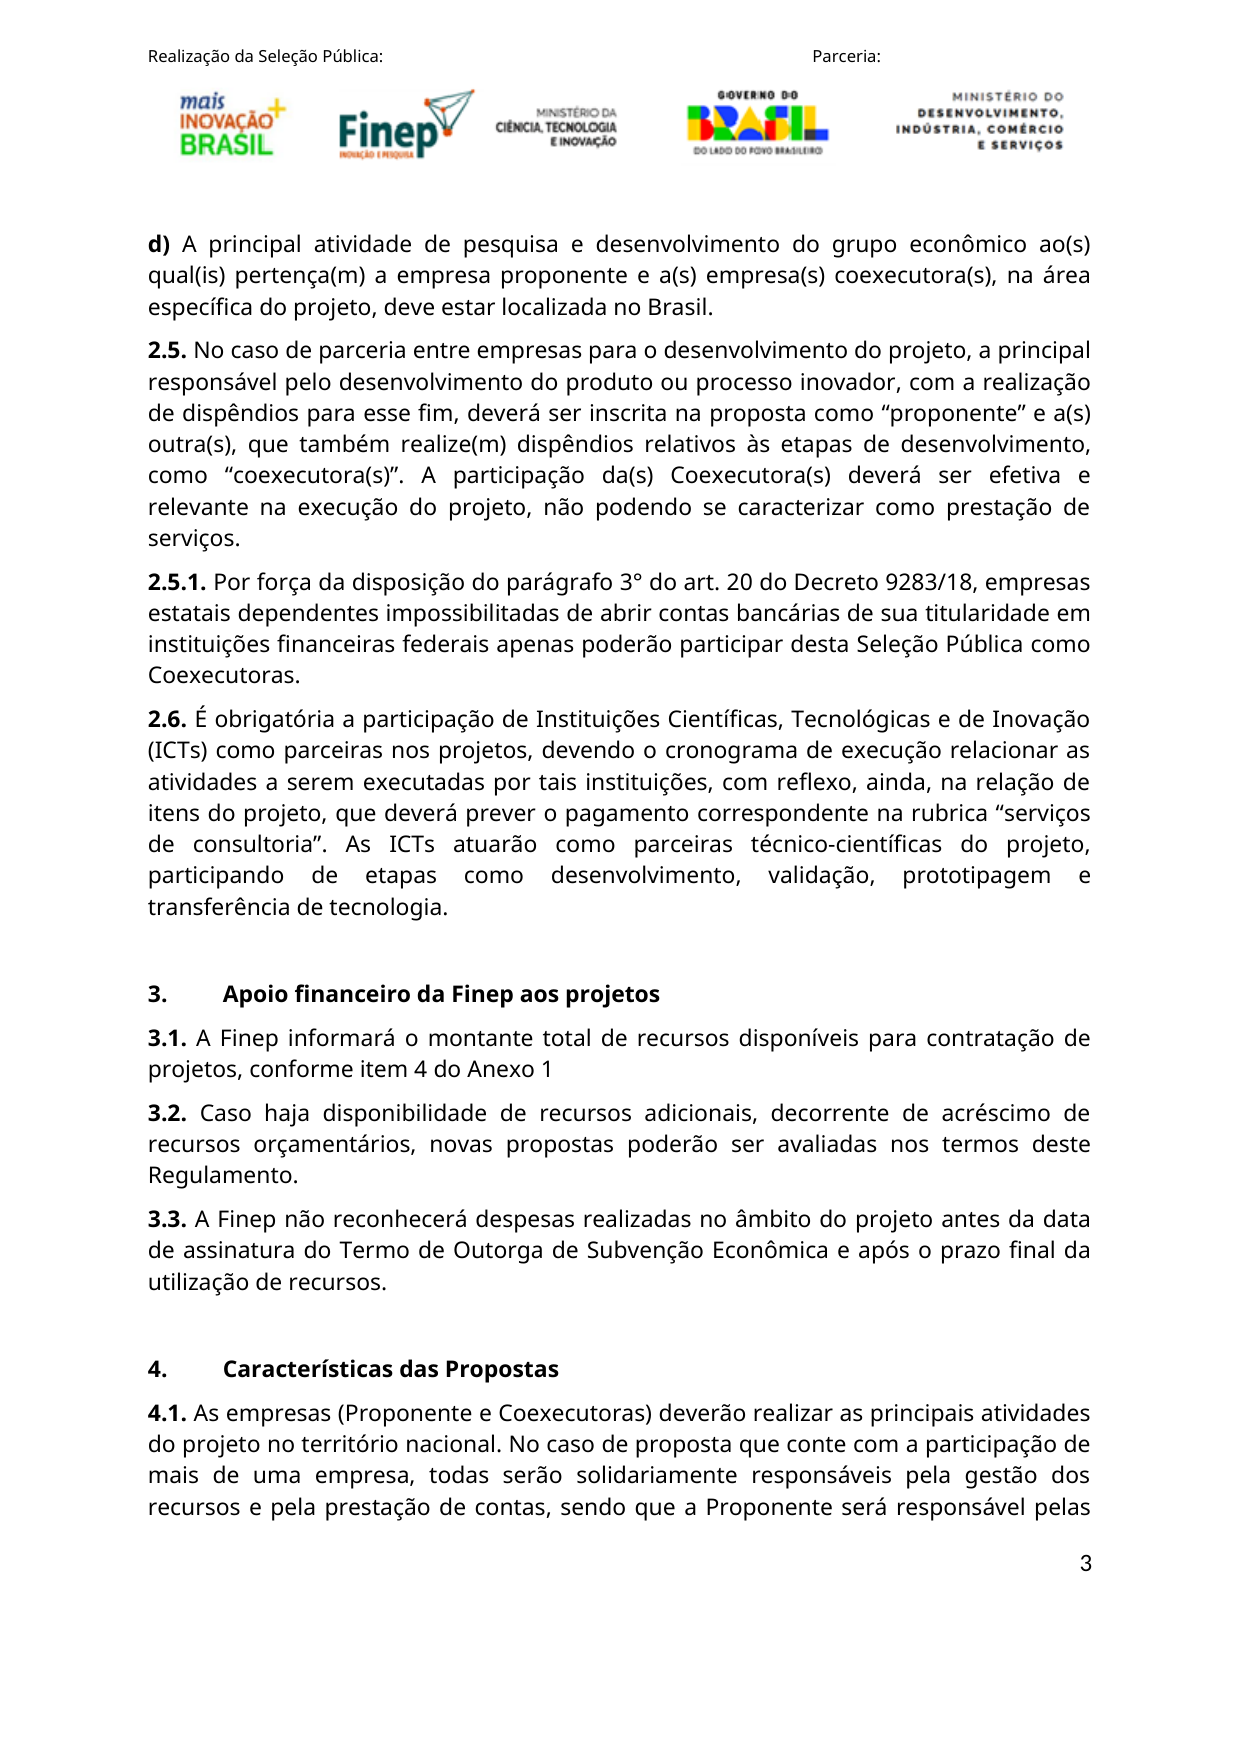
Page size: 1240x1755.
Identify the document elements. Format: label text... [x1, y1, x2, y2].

text 2.5.1. Por força da disposição do parágrafo 3° do art. 20 do Decreto 9283/18, empresas estatais dependentes impossibilitadas de abrir contas bancárias de sua titularidade em instituições financeiras federais apenas poderão participar desta Seleção Pública como Coexecutoras. [148, 566, 1092, 691]
text 3.1. A Finep informará o montante total de recursos disponíveis para contratação de projetos, conforme item 4 do Anexo 1 [148, 1022, 1092, 1084]
text 2.6. É obrigatória a participação de Instituições Científicas, Tecnológicas e de Inovação (ICTs) como parceiras nos projetos, devendo o cronograma de execução relacionar as atividades a serem executadas por tais instituições, com reflexo, ainda, na relação de itens do projeto, que deverá prever o pagamento correspondente na rubrica “serviços de consultoria”. As ICTs atuarão como parceiras técnico-científicas do projeto, participando de etapas como desenvolvimento, validação, prototipagem e transferência de tecnologia. [148, 703, 1092, 922]
list 3.3. A Finep não reconhecerá despesas realizadas no âmbito do projeto antes da data de assinatura do Termo de Outorga de Subvenção Econômica e após o prazo final da utilização de recursos. [148, 1203, 1092, 1297]
text 2.5. No caso de parceria entre empresas para o desenvolvimento do projeto, a principal responsável pelo desenvolvimento do produto ou processo inovador, com a realização de dispêndios para esse fim, deverá ser inscrita na proposta como “proponente” e a(s) outra(s), que também realize(m) dispêndios relativos às etapas de desenvolvimento, como “coexecutora(s)”. A participação da(s) Coexecutora(s) deverá ser efetiva e relevante na execução do projeto, não podendo se caracterizar como prestação de serviços. [148, 334, 1092, 553]
list Apoio financeiro da Finep aos projetos [148, 978, 1092, 1009]
text 4.1. As empresas (Proponente e Coexecutoras) deverão realizar as principais atividades do projeto no território nacional. No caso de proposta que conte com a participação de mais de uma empresa, todas serão solidariamente responsáveis pela gestão dos recursos e pela prestação de contas, sendo que a Proponente será responsável pelas [148, 1397, 1092, 1522]
list Características das Propostas [148, 1353, 1092, 1384]
text 3.2. Caso haja disponibilidade de recursos adicionais, decorrente de acréscimo de recursos orçamentários, novas propostas poderão ser avaliadas nos termos deste Regulamento. [148, 1097, 1092, 1191]
text d) A principal atividade de pesquisa e desenvolvimento do grupo econômico ao(s) qual(is) pertença(m) a empresa proponente e a(s) empresa(s) coexecutora(s), na área específica do projeto, deve estar localizada no Brasil. [148, 228, 1092, 322]
